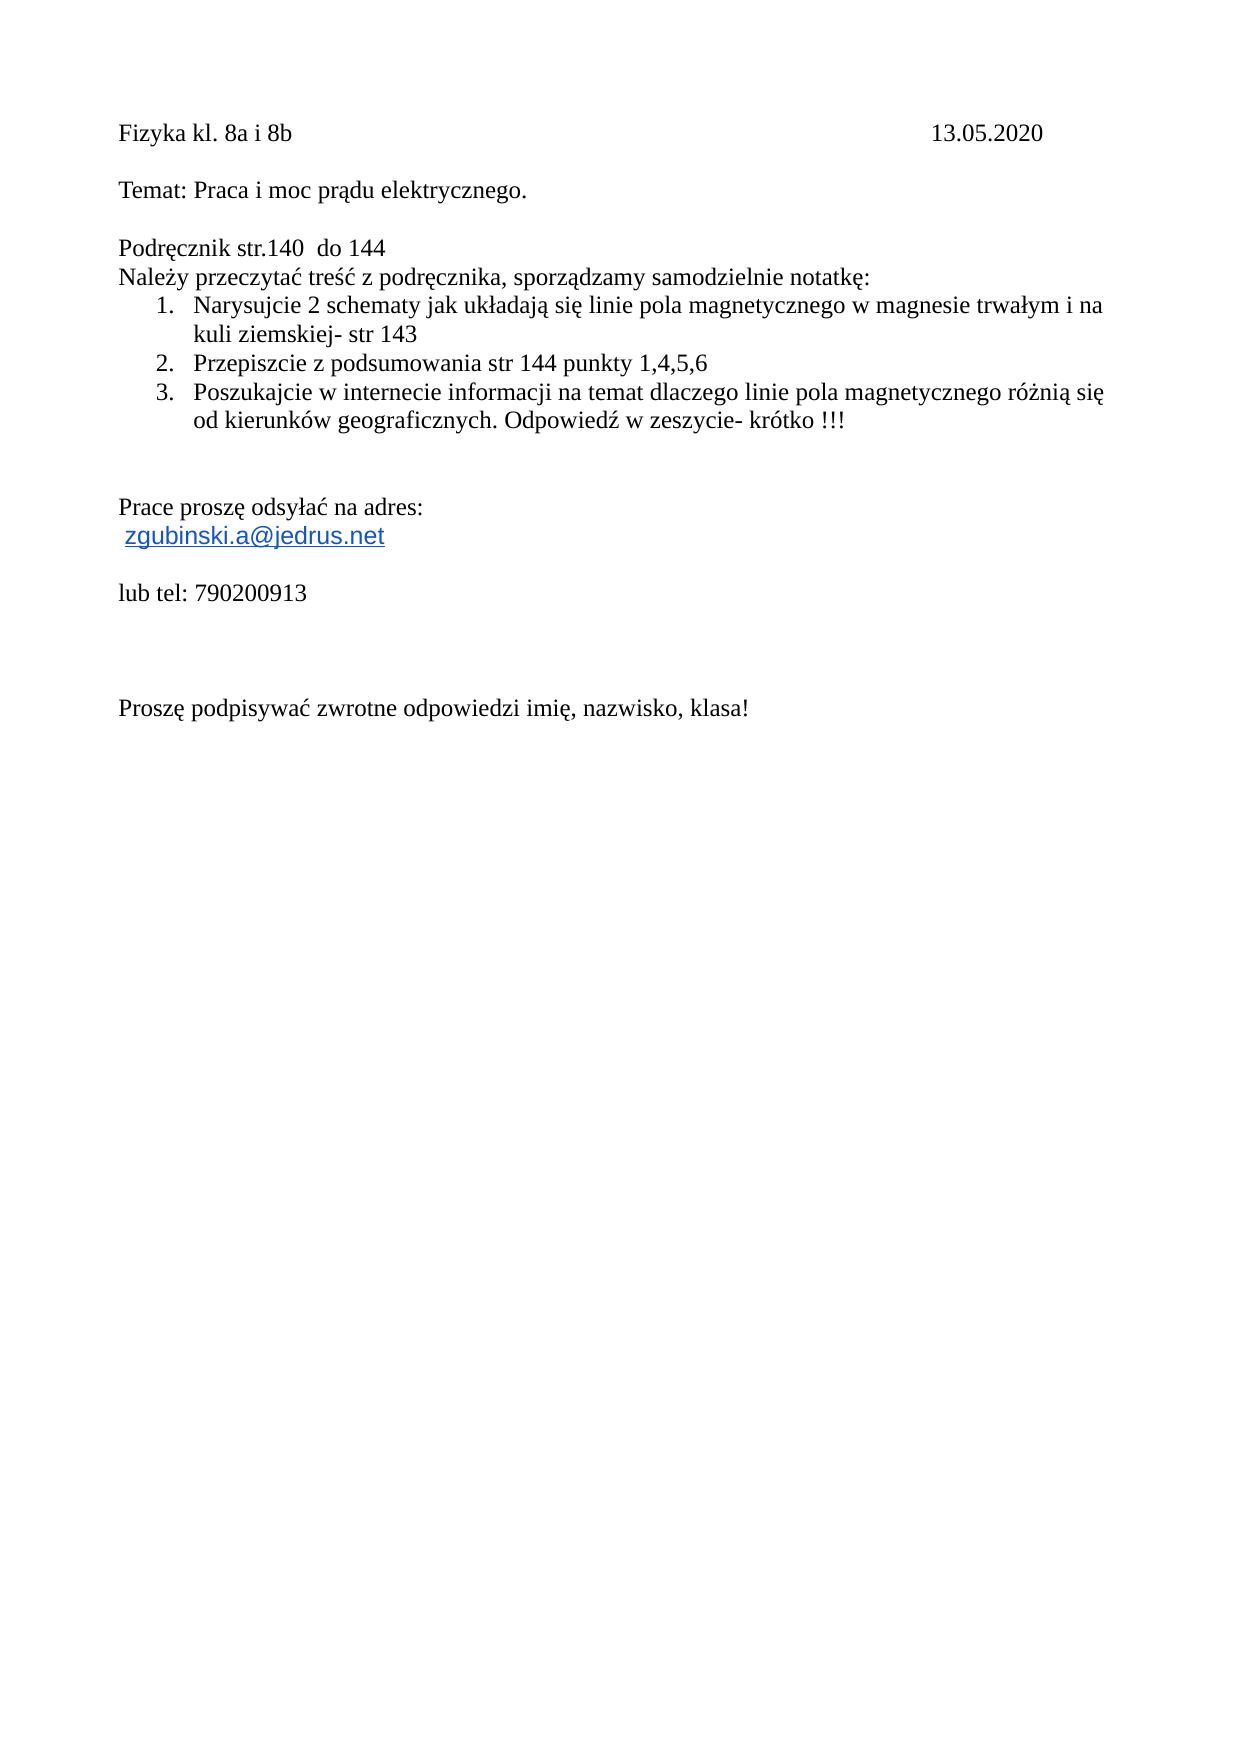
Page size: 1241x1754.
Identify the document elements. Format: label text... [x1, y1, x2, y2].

text Proszę podpisywać zwrotne odpowiedzi imię, nazwisko, klasa! [118, 693, 1122, 722]
text Prace proszę odsyłać na adres: [118, 492, 1122, 521]
text zgubinski.a@jedrus.net [118, 521, 1122, 549]
text Należy przeczytać treść z podręcznika, sporządzamy samodzielnie notatkę: [118, 262, 1122, 291]
list Poszukajcie w internecie informacji na temat dlaczego linie pola magnetycznego różnią się od kierunków geograficznych. Odpowiedź w zeszycie- krótko !!! [156, 377, 1122, 434]
list Przepiszcie z podsumowania str 144 punkty 1,4,5,6 [156, 348, 1122, 377]
text Fizyka kl. 8a i 8b 13.05.2020 [118, 118, 1122, 147]
text lub tel: 790200913 [118, 578, 1122, 607]
text Temat: Praca i moc prądu elektrycznego. [118, 176, 1122, 204]
text Podręcznik str.140 do 144 [118, 233, 1122, 262]
list Narysujcie 2 schematy jak układają się linie pola magnetycznego w magnesie trwałym i na kuli ziemskiej- str 143 [156, 291, 1122, 348]
